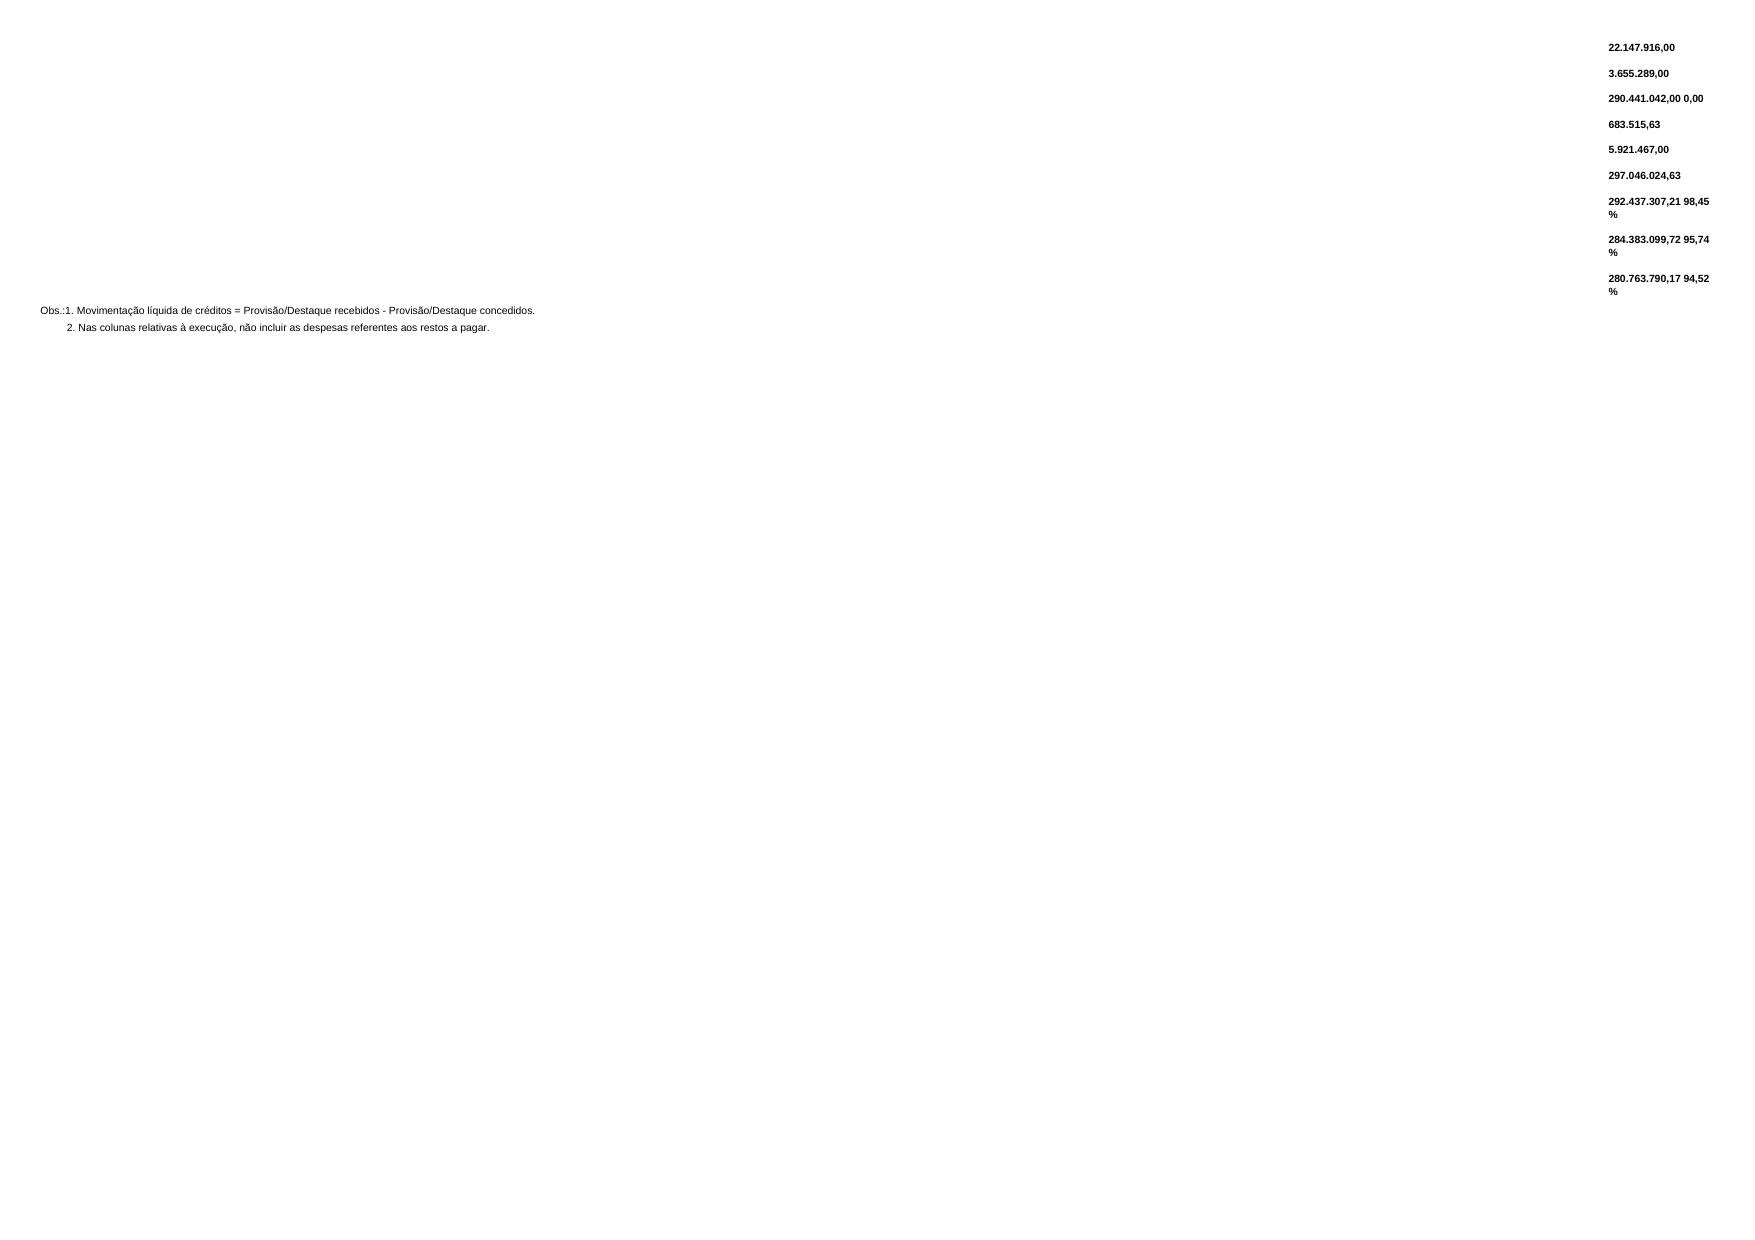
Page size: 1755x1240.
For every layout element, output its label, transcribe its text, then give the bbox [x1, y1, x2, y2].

text 2. Nas colunas relativas à execução, não incluir as despesas referentes aos restos a pagar. [67, 322, 1710, 333]
text Página 2 de 3 TOTAL 271.948.415,00 22.147.916,00 3.655.289,00 290.441.042,00 0,00 683.515,63 5.921.467,00 297.046.024,63 292.437.307,21 98,45 % 284.383.099,72 95,74 % 280.763.790,17 94,52 % [1607, 42, 1710, 297]
text Obs.:1. Movimentação líquida de créditos = Provisão/Destaque recebidos - Provisão/Destaque concedidos. [40, 305, 1710, 317]
